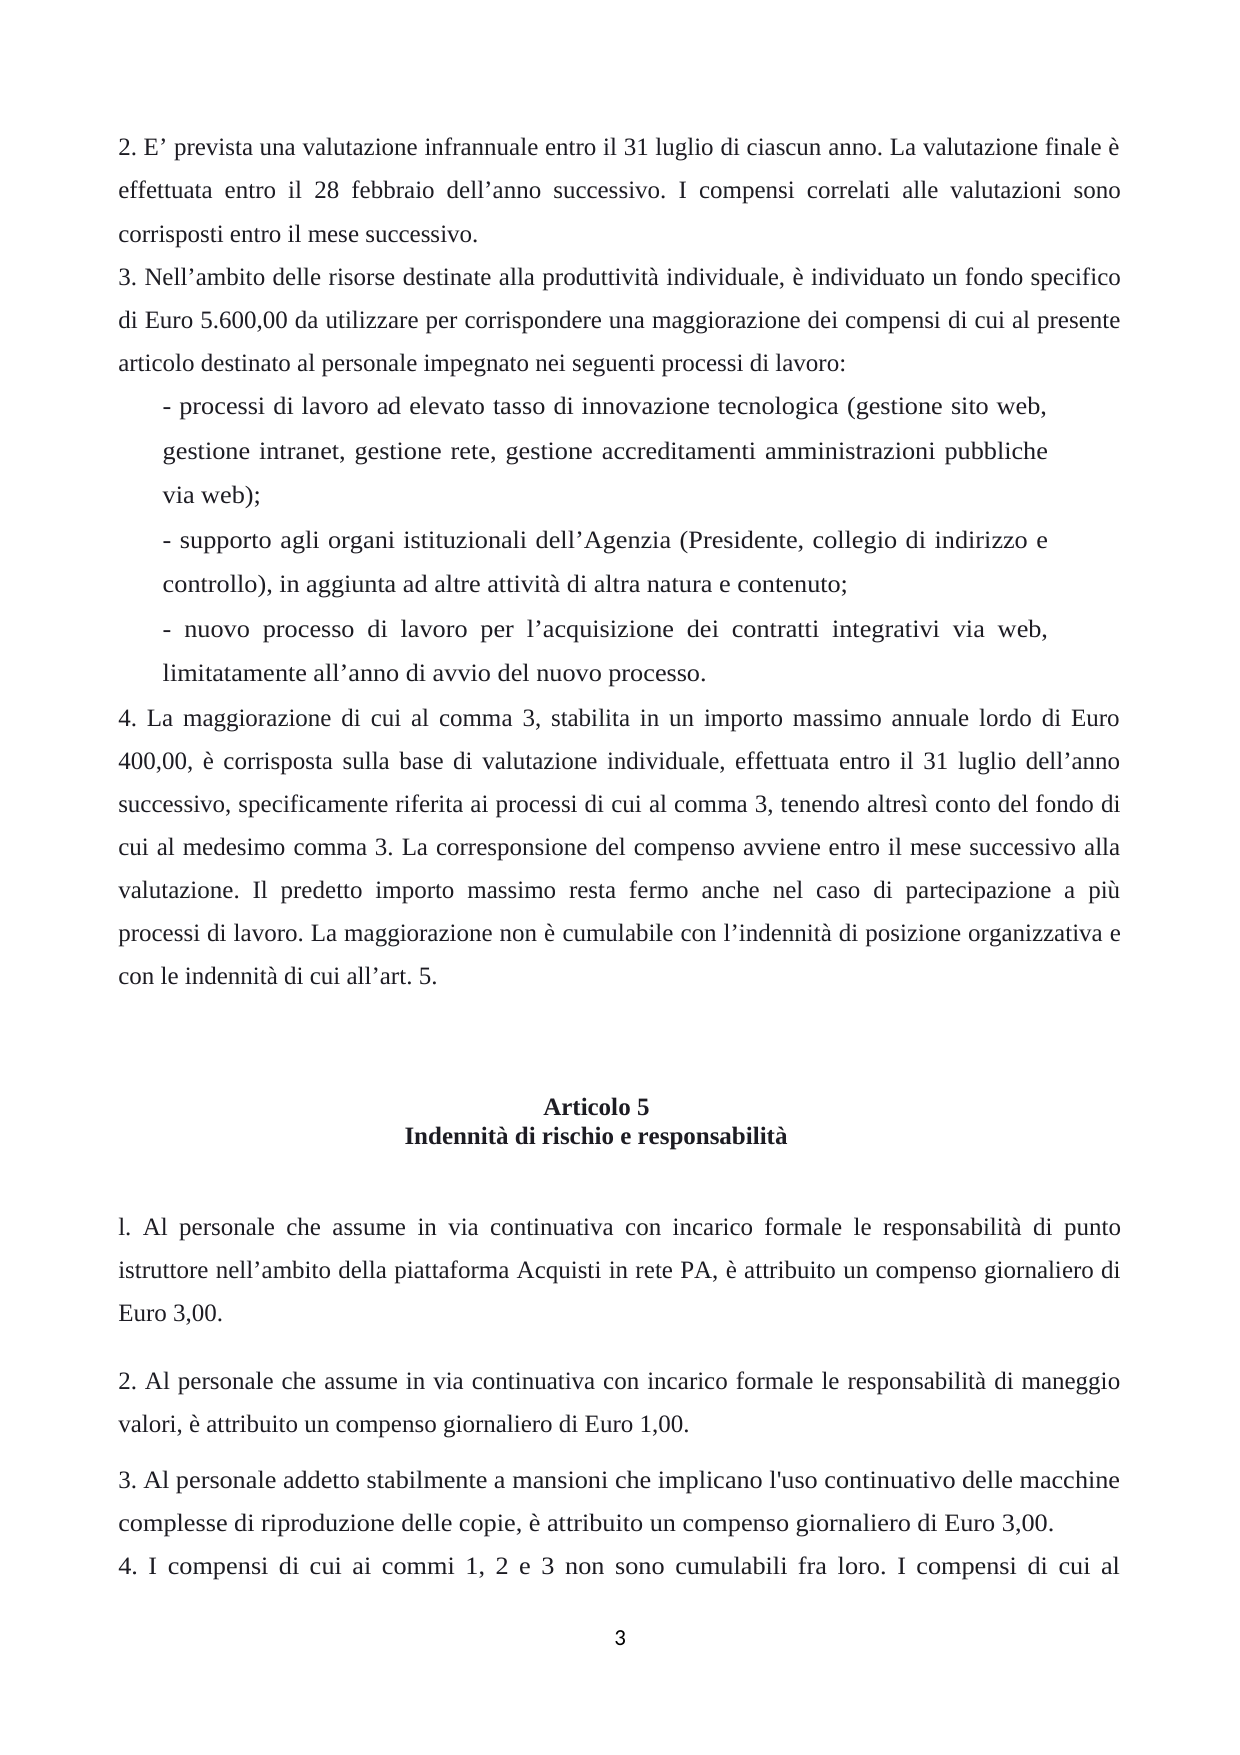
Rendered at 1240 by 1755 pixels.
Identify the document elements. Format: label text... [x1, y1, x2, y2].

text 4. La maggiorazione di cui al comma 3, stabilita in un importo massimo annuale lordo di Euro 400,00, è corrisposta sulla base di valutazione individuale, effettuata entro il 31 luglio dell’anno successivo, specificamente riferita ai processi di cui al comma 3, tenendo altresì conto del fondo di cui al medesimo comma 3. La corresponsione del compenso avviene entro il mese successivo alla valutazione. Il predetto importo massimo resta fermo anche nel caso di partecipazione a più processi di lavoro. La maggiorazione non è cumulabile con l’indennità di posizione organizzativa e con le indennità di cui all’art. 5. [118, 703, 1122, 990]
text 3. Al personale addetto stabilmente a mansioni che implicano l'uso continuativo delle macchine complesse di riproduzione delle copie, è attribuito un compenso giornaliero di Euro 3,00. [118, 1465, 1122, 1537]
text - nuovo processo di lavoro per l’acquisizione dei contratti integrativi via web, limitatamente all’anno di avvio del nuovo processo. [162, 614, 1049, 687]
text - processi di lavoro ad elevato tasso di innovazione tecnologica (gestione sito web, gestione intranet, gestione rete, gestione accreditamenti amministrazioni pubbliche via web); [162, 391, 1049, 509]
text 2. Al personale che assume in via continuativa con incarico formale le responsabilità di maneggio valori, è attribuito un compenso giornaliero di Euro 1,00. [118, 1366, 1122, 1438]
text Articolo 5 Indennità di rischio e responsabilità [118, 1092, 1074, 1149]
text - supporto agli organi istituzionali dell’Agenzia (Presidente, collegio di indirizzo e controllo), in aggiunta ad altre attività di altra natura e contenuto; [162, 525, 1049, 598]
text 3. Nell’ambito delle risorse destinate alla produttività individuale, è individuato un fondo specifico di Euro 5.600,00 da utilizzare per corrispondere una maggiorazione dei compensi di cui al presente articolo destinato al personale impegnato nei seguenti processi di lavoro: [118, 262, 1122, 377]
text 2. E’ prevista una valutazione infrannuale entro il 31 luglio di ciascun anno. La valutazione finale è effettuata entro il 28 febbraio dell’anno successivo. I compensi correlati alle valutazioni sono corrisposti entro il mese successivo. [118, 132, 1122, 247]
text l. Al personale che assume in via continuativa con incarico formale le responsabilità di punto istruttore nell’ambito della piattaforma Acquisti in rete PA, è attribuito un compenso giornaliero di Euro 3,00. [118, 1212, 1122, 1327]
text 4. I compensi di cui ai commi 1, 2 e 3 non sono cumulabili fra loro. I compensi di cui al [118, 1551, 1122, 1580]
